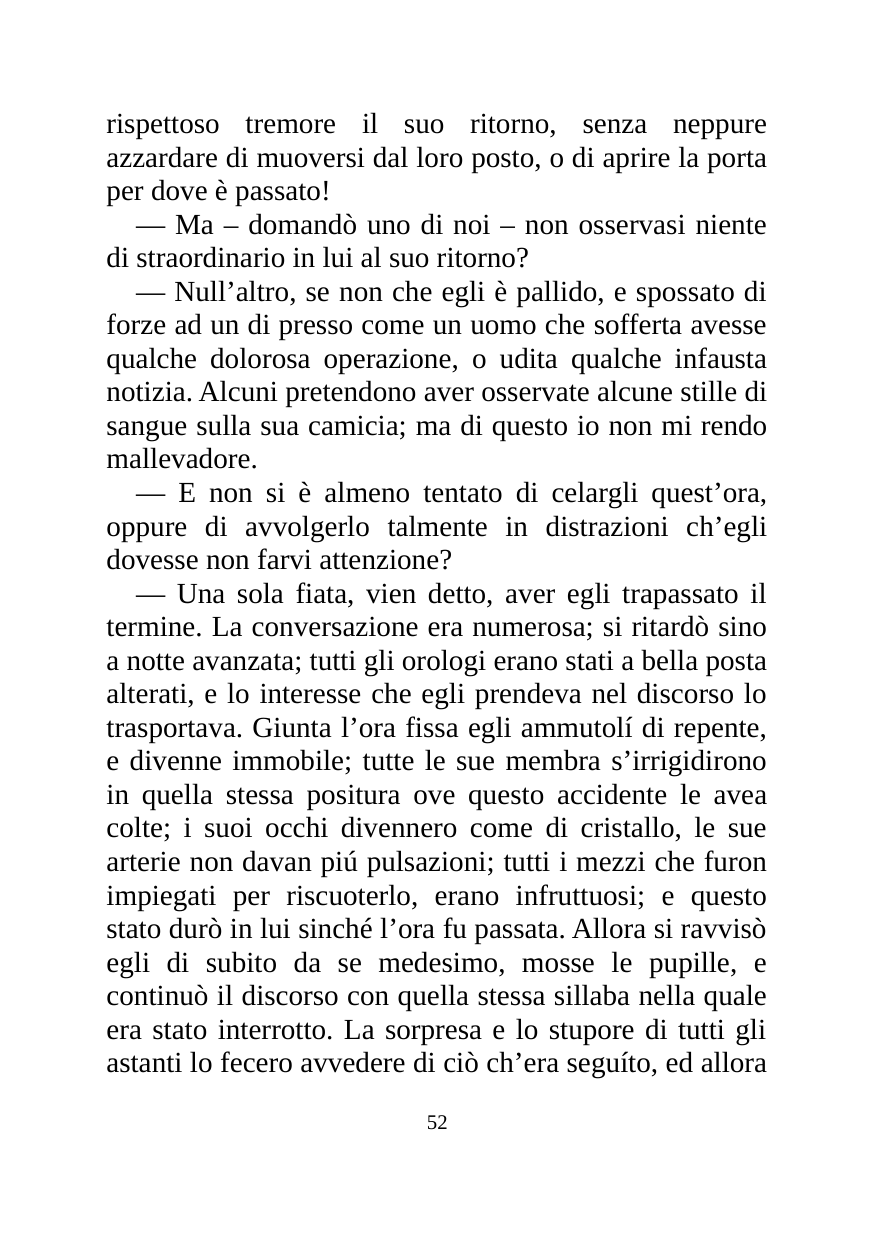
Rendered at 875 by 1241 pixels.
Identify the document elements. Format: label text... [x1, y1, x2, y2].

text rispettoso tremore il suo ritorno, senza neppure azzardare di muoversi dal loro posto, o di aprire la porta per dove è passato! [106, 106, 768, 207]
text — Ma – domandò uno di noi – non osservasi niente di straordinario in lui al suo ritorno? [106, 207, 768, 274]
text — Null’altro, se non che egli è pallido, e spossato di forze ad un di presso come un uomo che sofferta avesse qualche dolorosa operazione, o udita qualche infausta notizia. Alcuni pretendono aver osservate alcune stille di sangue sulla sua camicia; ma di questo io non mi rendo mallevadore. [106, 274, 768, 475]
text — E non si è almeno tentato di celargli quest’ora, oppure di avvolgerlo talmente in distrazioni ch’egli dovesse non farvi attenzione? [106, 475, 768, 576]
text — Una sola fiata, vien detto, aver egli trapassato il termine. La conversazione era numerosa; si ritardò sino a notte avanzata; tutti gli orologi erano stati a bella posta alterati, e lo interesse che egli prendeva nel discorso lo trasportava. Giunta l’ora fissa egli ammutolí di repente, e divenne immobile; tutte le sue membra s’irrigidirono in quella stessa positura ove questo accidente le avea colte; i suoi occhi divennero come di cristallo, le sue arterie non davan piú pulsazioni; tutti i mezzi che furon impiegati per riscuoterlo, erano infruttuosi; e questo stato durò in lui sinché l’ora fu passata. Allora si ravvisò egli di subito da se medesimo, mosse le pupille, e continuò il discorso con quella stessa sillaba nella quale era stato interrotto. La sorpresa e lo stupore di tutti gli astanti lo fecero avvedere di ciò ch’era seguíto, ed allora [106, 576, 768, 1079]
